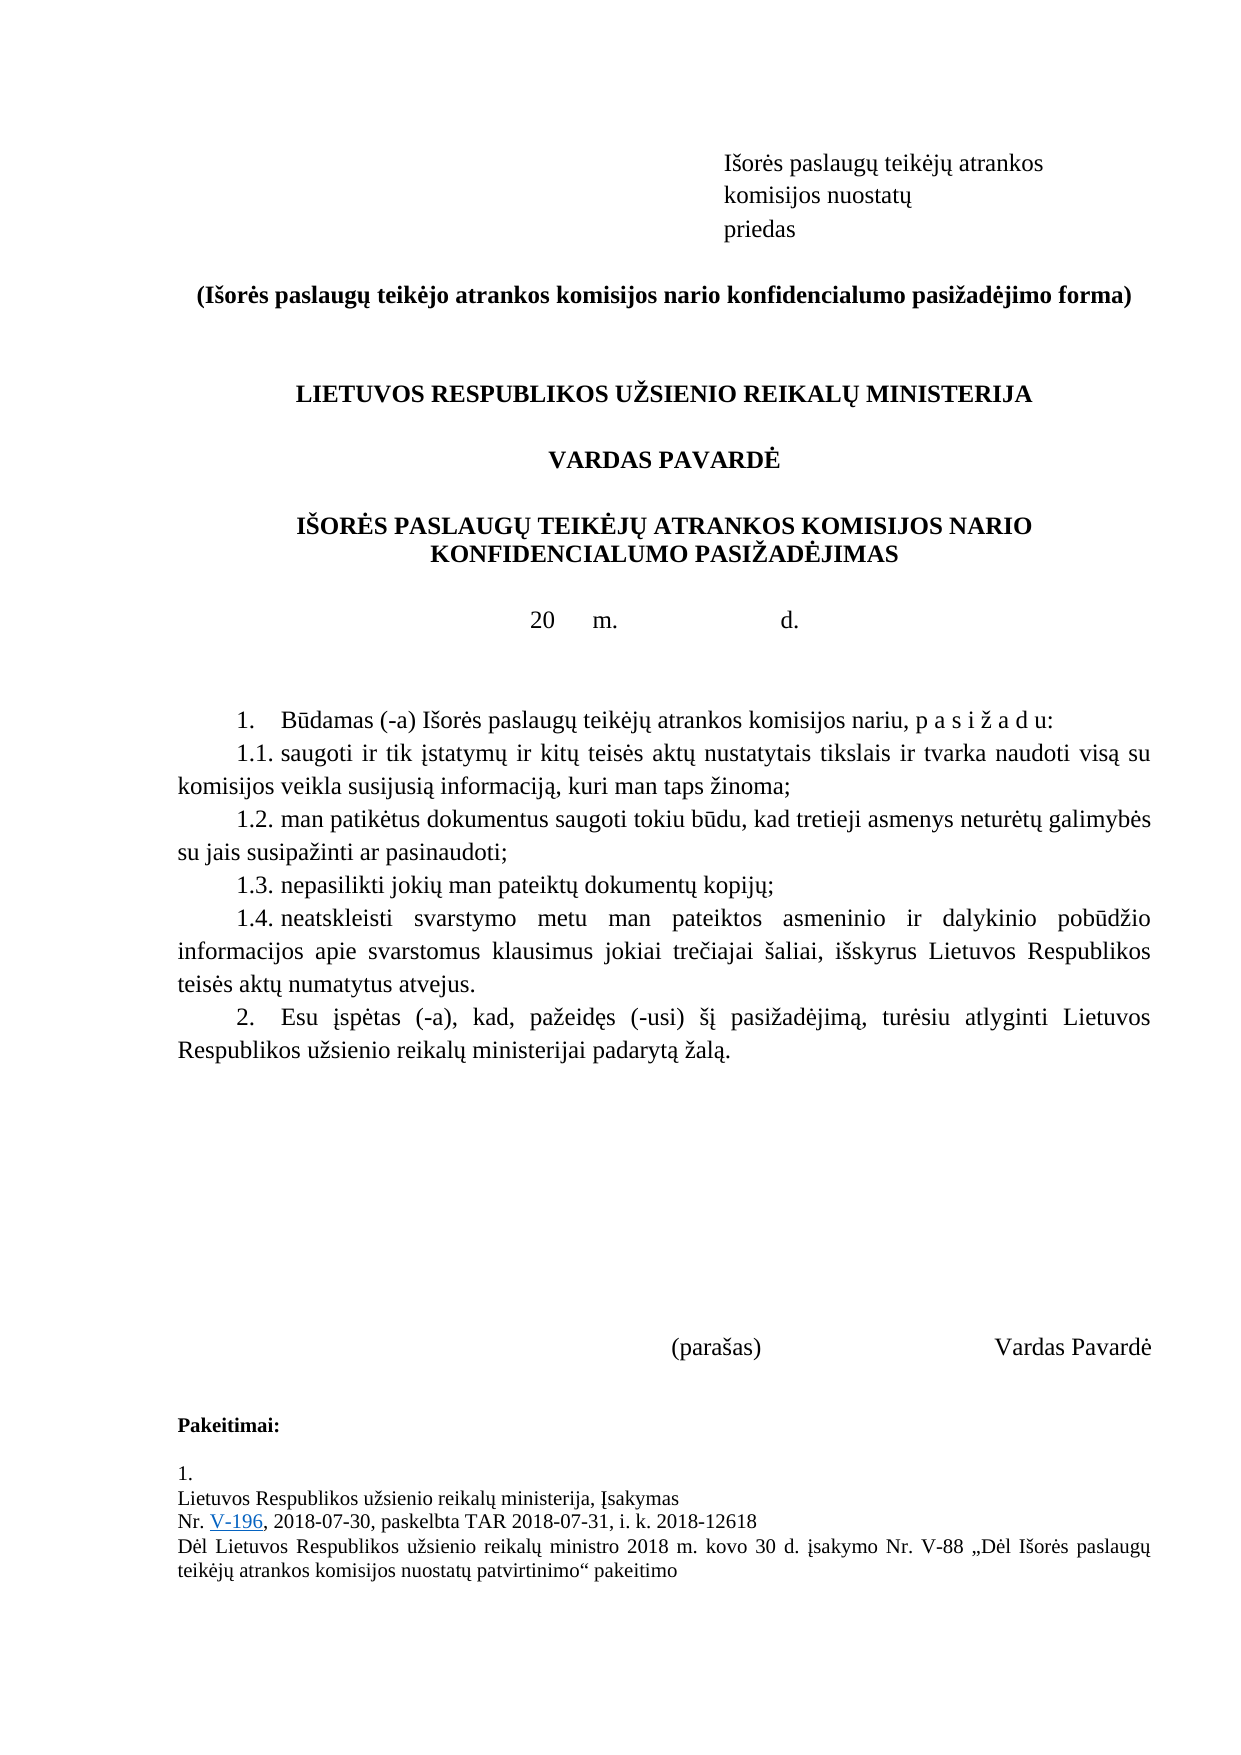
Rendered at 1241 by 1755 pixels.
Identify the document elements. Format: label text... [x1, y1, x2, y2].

text 1.2. man patikėtus dokumentus saugoti tokiu būdu, kad tretieji asmenys neturėtų galimybės su jais susipažinti ar pasinaudoti; [177, 804, 1152, 866]
text 2. Esu įspėtas (-a), kad, pažeidęs (-usi) šį pasižadėjimą, turėsiu atlyginti Lietuvos Respublikos užsienio reikalų ministerijai padarytą žalą. [177, 1002, 1152, 1064]
text Išorės paslaugų teikėjų atrankos [723, 148, 1152, 176]
text (Išorės paslaugų teikėjo atrankos komisijos nario konfidencialumo pasižadėjimo forma) [177, 280, 1152, 308]
text 1.4. neatskleisti svarstymo metu man pateiktos asmeninio ir dalykinio pobūdžio informacijos apie svarstomus klausimus jokiai trečiajai šaliai, išskyrus Lietuvos Respublikos teisės aktų numatytus atvejus. [177, 903, 1152, 998]
text (parašas) Vardas Pavardė [177, 1332, 1152, 1361]
text priedas [177, 214, 1152, 242]
text 1.1. saugoti ir tik įstatymų ir kitų teisės aktų nustatytais tikslais ir tvarka naudoti visą su komisijos veikla susijusią informaciją, kuri man taps žinoma; [177, 738, 1152, 799]
text 1. Būdamas (-a) Išorės paslaugų teikėjų atrankos komisijos nariu, p a s i ž a d u: [177, 705, 1152, 733]
text Pakeitimai: [177, 1413, 1152, 1437]
text 1.3. nepasilikti jokių man pateiktų dokumentų kopijų; [177, 870, 1152, 898]
text KONFIDENCIALUMO PASIŽADĖJIMAS [177, 539, 1152, 568]
text IŠORĖS PASLAUGŲ TEIKĖJŲ ATRANKOS KOMISIJOS NARIO [177, 511, 1152, 539]
text 20 m. d. [177, 606, 1152, 634]
text Lietuvos Respublikos užsienio reikalų ministerija, Įsakymas [177, 1485, 1152, 1509]
text komisijos nuostatų [723, 181, 1152, 209]
text LIETUVOS RESPUBLIKOS UŽSIENIO REIKALŲ MINISTERIJA [177, 379, 1152, 407]
text 1. [177, 1461, 1152, 1485]
text Dėl Lietuvos Respublikos užsienio reikalų ministro 2018 m. kovo 30 d. įsakymo Nr. V-88 „Dėl Išorės paslaugų teikėjų atrankos komisijos nuostatų patvirtinimo“ pakeitimo [177, 1533, 1152, 1582]
text VARDAS PAVARDĖ [177, 445, 1152, 473]
text Nr. V-196, 2018-07-30, paskelbta TAR 2018-07-31, i. k. 2018-12618 [177, 1509, 1152, 1533]
